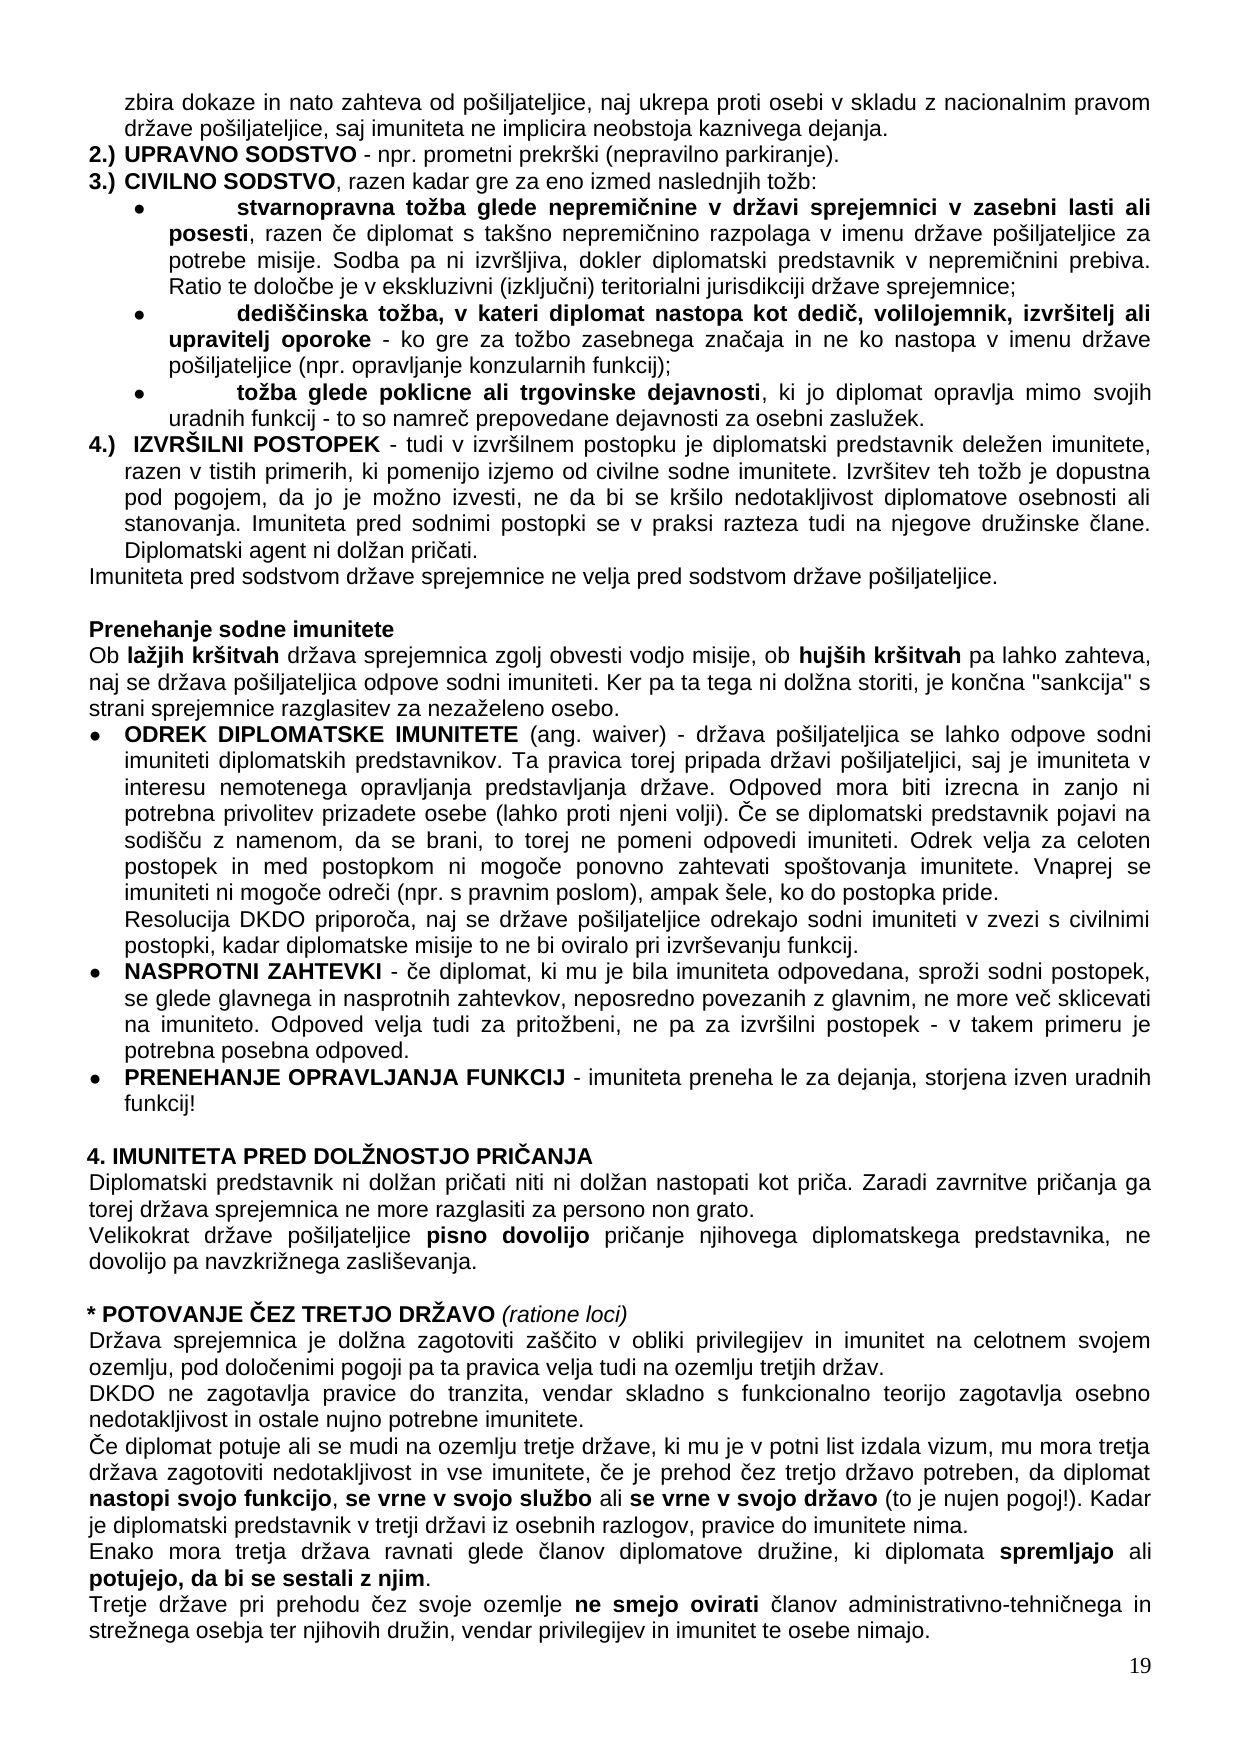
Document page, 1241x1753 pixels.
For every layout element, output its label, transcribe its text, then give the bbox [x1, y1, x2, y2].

text Diplomatski predstavnik ni dolžan pričati niti ni dolžan nastopati kot priča. Zaradi zavrnitve pričanja ga torej država sprejemnica ne more razglasiti za persono non grato. [89, 1169, 1152, 1222]
text * Potovanje čez tretjo državo (ratione loci) [87, 1301, 1152, 1327]
text Država sprejemnica je dolžna zagotoviti zaščito v obliki privilegijev in imunitet na celotnem svojem ozemlju, pod določenimi pogoji pa ta pravica velja tudi na ozemlju tretjih držav. [89, 1327, 1152, 1380]
list nasprotni zahtevki - če diplomat, ki mu je bila imuniteta odpovedana, sproži sodni postopek, se glede glavnega in nasprotnih zahtevkov, neposredno povezanih z glavnim, ne more več sklicevati na imuniteto. Odpoved velja tudi za pritožbeni, ne pa za izvršilni postopek - v takem primeru je potrebna posebna odpoved. [89, 958, 1152, 1064]
text Enako mora tretja država ravnati glede članov diplomatove družine, ki diplomata spremljajo ali potujejo, da bi se sestali z njim. [89, 1538, 1152, 1591]
text Ob lažjih kršitvah država sprejemnica zgolj obvesti vodjo misije, ob hujših kršitvah pa lahko zahteva, naj se država pošiljateljica odpove sodni imuniteti. Ker pa ta tega ni dolžna storiti, je končna ''sankcija'' s strani sprejemnice razglasitev za nezaželeno osebo. [89, 642, 1152, 721]
text Prenehanje sodne imunitete [89, 616, 1152, 642]
text 4. Imuniteta pred dolžnostjo pričanja [87, 1143, 1152, 1169]
list upravno sodstvo - npr. prometni prekrški (nepravilno parkiranje). [89, 141, 1152, 168]
text Če diplomat potuje ali se mudi na ozemlju tretje države, ki mu je v potni list izdala vizum, mu mora tretja država zagotoviti nedotakljivost in vse imunitete, če je prehod čez tretjo državo potreben, da diplomat nastopi svojo funkcijo, se vrne v svojo službo ali se vrne v svojo državo (to je nujen pogoj!). Kadar je diplomatski predstavnik v tretji državi iz osebnih razlogov, pravice do imunitete nima. [89, 1433, 1152, 1538]
text Velikokrat države pošiljateljice pisno dovolijo pričanje njihovega diplomatskega predstavnika, ne dovolijo pa navzkrižnega zasliševanja. [89, 1222, 1152, 1274]
list civilno sodstvo, razen kadar gre za eno izmed naslednjih tožb: [89, 168, 1152, 194]
list odrek diplomatske imunitete (ang. waiver) - država pošiljateljica se lahko odpove sodni imuniteti diplomatskih predstavnikov. Ta pravica torej pripada državi pošiljateljici, saj je imuniteta v interesu nemotenega opravljanja predstavljanja države. Odpoved mora biti izrecna in zanjo ni potrebna privolitev prizadete osebe (lahko proti njeni volji). Če se diplomatski predstavnik pojavi na sodišču z namenom, da se brani, to torej ne pomeni odpovedi imuniteti. Odrek velja za celoten postopek in med postopkom ni mogoče ponovno zahtevati spoštovanja imunitete. Vnaprej se imuniteti ni mogoče odreči (npr. s pravnim poslom), ampak šele, ko do postopka pride. [89, 721, 1152, 906]
text DKDO ne zagotavlja pravice do tranzita, vendar skladno s funkcionalno teorijo zagotavlja osebno nedotakljivost in ostale nujno potrebne imunitete. [89, 1380, 1152, 1433]
list zbira dokaze in nato zahteva od pošiljateljice, naj ukrepa proti osebi v skladu z nacionalnim pravom države pošiljateljice, saj imuniteta ne implicira neobstoja kaznivega dejanja. [89, 89, 1152, 141]
list izvršilni postopek - tudi v izvršilnem postopku je diplomatski predstavnik deležen imunitete, razen v tistih primerih, ki pomenijo izjemo od civilne sodne imunitete. Izvršitev teh tožb je dopustna pod pogojem, da jo je možno izvesti, ne da bi se kršilo nedotakljivost diplomatove osebnosti ali stanovanja. Imuniteta pred sodnimi postopki se v praksi razteza tudi na njegove družinske člane. Diplomatski agent ni dolžan pričati. [89, 431, 1152, 563]
text Imuniteta pred sodstvom države sprejemnice ne velja pred sodstvom države pošiljateljice. [89, 563, 1152, 589]
text Resolucija DKDO priporoča, naj se države pošiljateljice odrekajo sodni imuniteti v zvezi s civilnimi postopki, kadar diplomatske misije to ne bi oviralo pri izvrševanju funkcij. [124, 906, 1152, 958]
list tožba glede poklicne ali trgovinske dejavnosti, ki jo diplomat opravlja mimo svojih uradnih funkcij - to so namreč prepovedane dejavnosti za osebni zaslužek. [133, 378, 1152, 431]
list dediščinska tožba, v kateri diplomat nastopa kot dedič, volilojemnik, izvršitelj ali upravitelj oporoke - ko gre za tožbo zasebnega značaja in ne ko nastopa v imenu države pošiljateljice (npr. opravljanje konzularnih funkcij); [133, 299, 1152, 378]
text Tretje države pri prehodu čez svoje ozemlje ne smejo ovirati članov administrativno-tehničnega in strežnega osebja ter njihovih družin, vendar privilegijev in imunitet te osebe nimajo. [89, 1591, 1152, 1643]
list stvarnopravna tožba glede nepremičnine v državi sprejemnici v zasebni lasti ali posesti, razen če diplomat s takšno nepremičnino razpolaga v imenu države pošiljateljice za potrebe misije. Sodba pa ni izvršljiva, dokler diplomatski predstavnik v nepremičnini prebiva. Ratio te določbe je v ekskluzivni (izključni) teritorialni jurisdikciji države sprejemnice; [133, 194, 1152, 299]
list prenehanje opravljanja funkcij - imuniteta preneha le za dejanja, storjena izven uradnih funkcij! [89, 1064, 1152, 1116]
